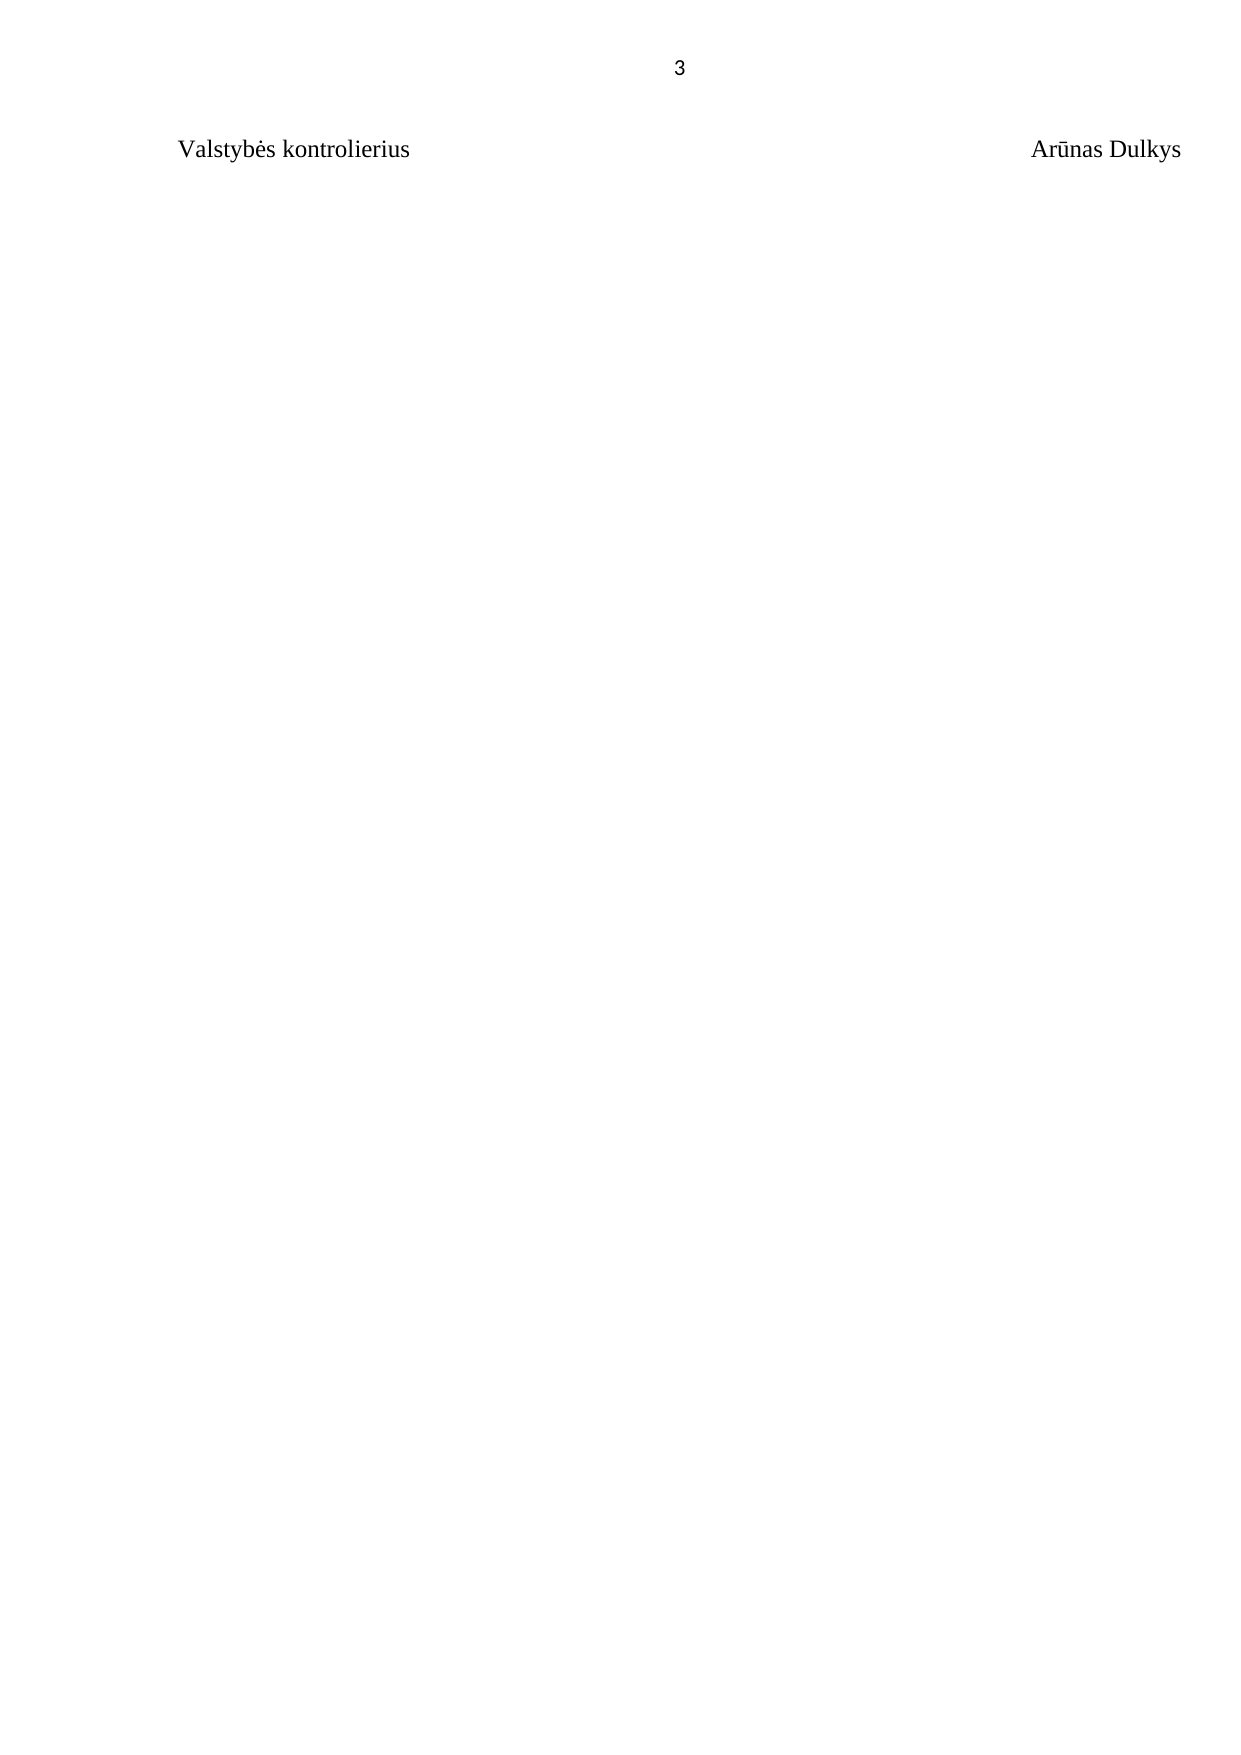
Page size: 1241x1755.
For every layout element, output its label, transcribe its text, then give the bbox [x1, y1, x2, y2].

text Valstybės kontrolierius Arūnas Dulkys [177, 134, 1181, 163]
